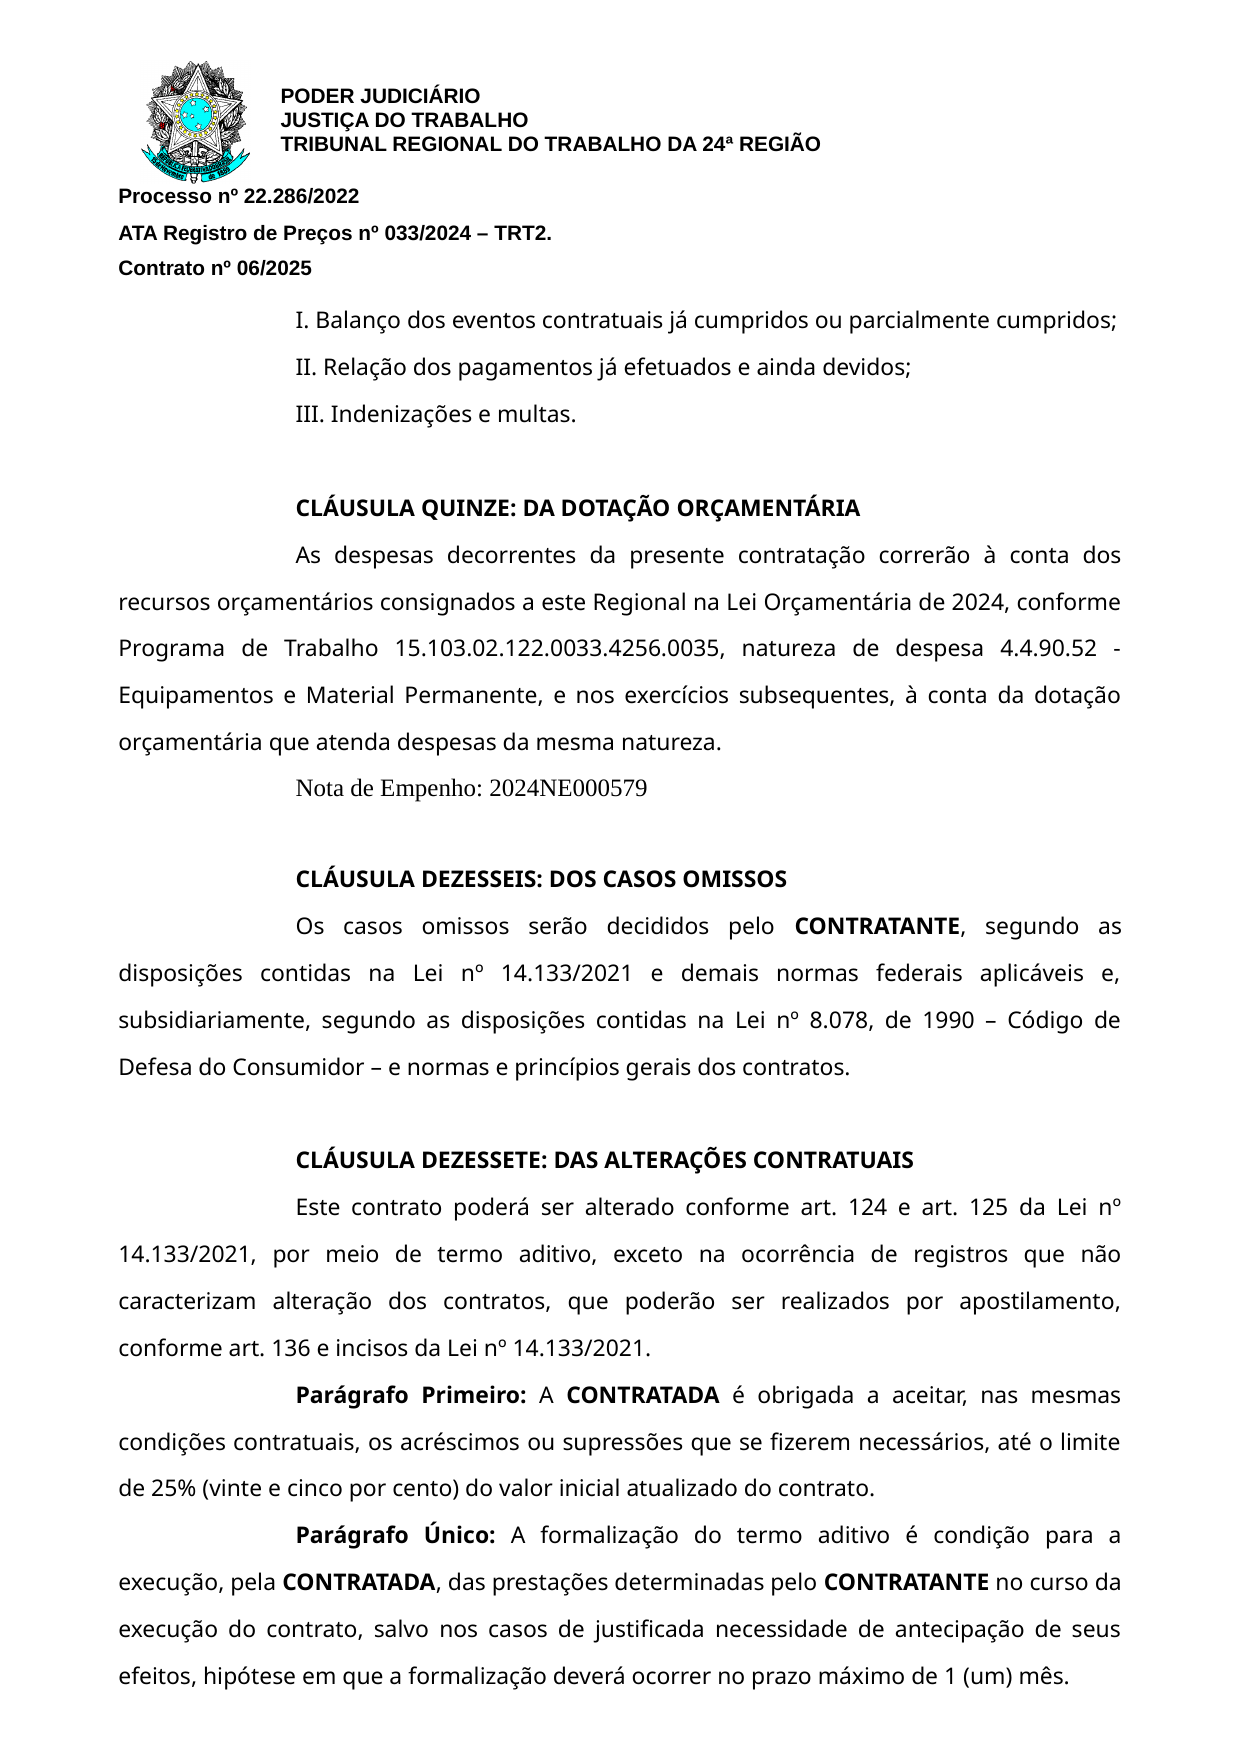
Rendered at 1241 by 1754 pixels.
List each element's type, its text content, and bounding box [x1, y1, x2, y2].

text I. Balanço dos eventos contratuais já cumpridos ou parcialmente cumpridos; [118, 304, 1122, 335]
text Parágrafo Primeiro: A CONTRATADA é obrigada a aceitar, nas mesmas condições contratuais, os acréscimos ou supressões que se fizerem necessários, até o limite de 25% (vinte e cinco por cento) do valor inicial atualizado do contrato. [118, 1378, 1122, 1503]
text CLÁUSULA QUINZE: DA DOTAÇÃO ORÇAMENTÁRIA [118, 492, 1122, 523]
subtitle CLÁUSULA DEZESSEIS: DOS CASOS OMISSOS [118, 863, 1122, 894]
text As despesas decorrentes da presente contratação correrão à conta dos recursos orçamentários consignados a este Regional na Lei Orçamentária de 2024, conforme Programa de Trabalho 15.103.02.122.0033.4256.0035, natureza de despesa 4.4.90.52 - Equipamentos e Material Permanente, e nos exercícios subsequentes, à conta da dotação orçamentária que atenda despesas da mesma natureza. [118, 538, 1122, 757]
text Este contrato poderá ser alterado conforme art. 124 e art. 125 da Lei nº 14.133/2021, por meio de termo aditivo, exceto na ocorrência de registros que não caracterizam alteração dos contratos, que poderão ser realizados por apostilamento, conforme art. 136 e incisos da Lei nº 14.133/2021. [118, 1191, 1122, 1363]
text II. Relação dos pagamentos já efetuados e ainda devidos; [118, 351, 1122, 382]
text Parágrafo Único: A formalização do termo aditivo é condição para a execução, pela CONTRATADA, das prestações determinadas pelo CONTRATANTE no curso da execução do contrato, salvo nos casos de justificada necessidade de antecipação de seus efeitos, hipótese em que a formalização deverá ocorrer no prazo máximo de 1 (um) mês. [118, 1519, 1122, 1691]
text III. Indenizações e multas. [118, 398, 1122, 429]
text Nota de Empenho: 2024NE000579 [118, 773, 1122, 802]
text Os casos omissos serão decididos pelo CONTRATANTE, segundo as disposições contidas na Lei nº 14.133/2021 e demais normas federais aplicáveis e, subsidiariamente, segundo as disposições contidas na Lei nº 8.078, de 1990 – Código de Defesa do Consumidor – e normas e princípios gerais dos contratos. [118, 910, 1122, 1082]
text CLÁUSULA DEZESSETE: DAS ALTERAÇÕES CONTRATUAIS [118, 1144, 1122, 1175]
